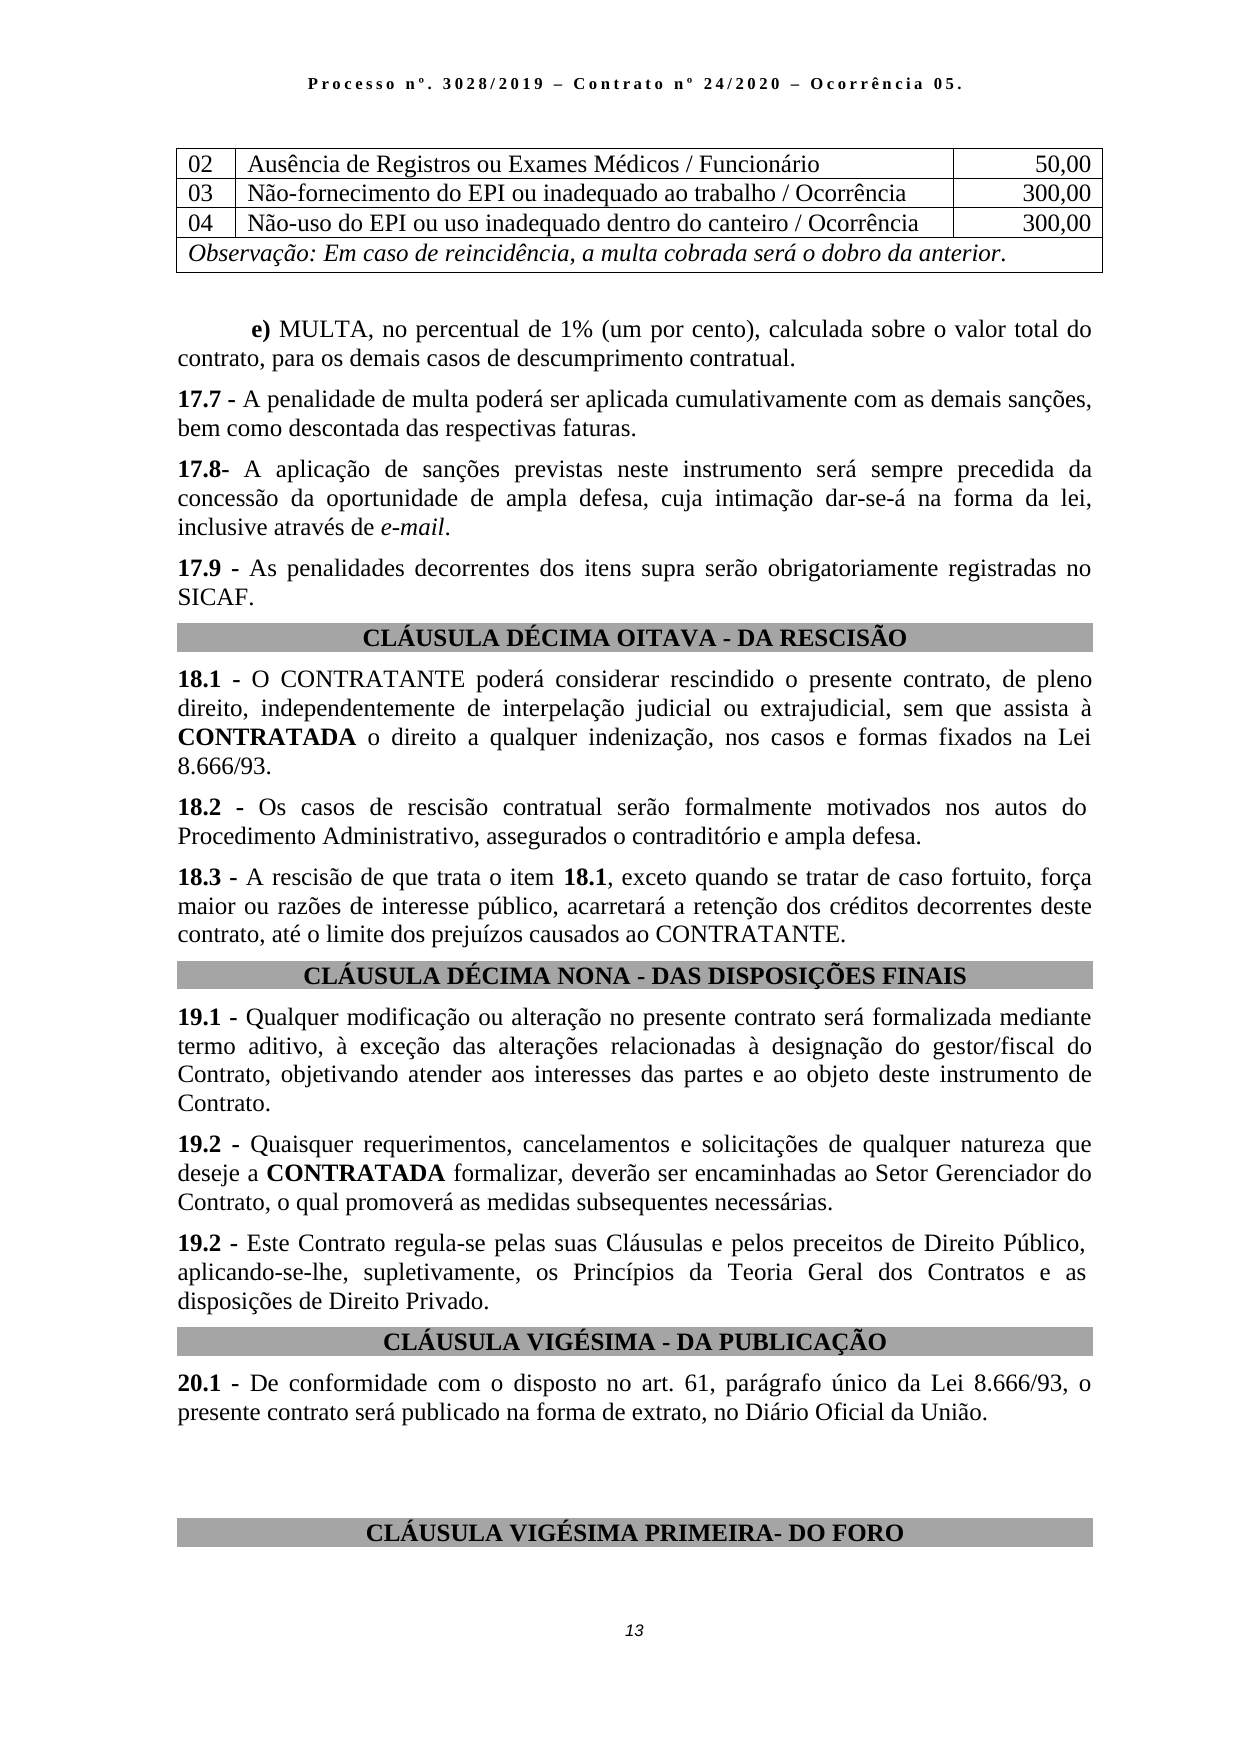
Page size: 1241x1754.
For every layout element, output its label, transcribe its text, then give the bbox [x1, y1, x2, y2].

text 18.2 - Os casos de rescisão contratual serão formalmente motivados nos autos do Procedimento Administrativo, assegurados o contraditório e ampla defesa. [177, 792, 1087, 849]
text 18.3 - A rescisão de que trata o item 18.1, exceto quando se tratar de caso fortuito, força maior ou razões de interesse público, acarretará a retenção dos créditos decorrentes deste contrato, até o limite dos prejuízos causados ao CONTRATANTE. [177, 862, 1093, 948]
text 17.9 - As penalidades decorrentes dos itens supra serão obrigatoriamente registradas no SICAF. [177, 553, 1093, 611]
table_cell 04 [177, 208, 235, 237]
table_cell 300,00 [954, 208, 1102, 237]
text CLÁUSULA DÉCIMA NONA - DAS DISPOSIÇÕES FINAIS [177, 961, 1093, 989]
text 18.1 - O CONTRATANTE poderá considerar rescindido o presente contrato, de pleno direito, independentemente de interpelação judicial ou extrajudicial, sem que assista à CONTRATADA o direito a qualquer indenização, nos casos e formas fixados na Lei 8.666/93. [177, 664, 1093, 779]
text e) MULTA, no percentual de 1% (um por cento), calculada sobre o valor total do contrato, para os demais casos de descumprimento contratual. [177, 314, 1093, 372]
text 17.8- A aplicação de sanções previstas neste instrumento será sempre precedida da concessão da oportunidade de ampla defesa, cuja intimação dar-se-á na forma da lei, inclusive através de e-mail. [177, 454, 1093, 541]
table_cell 03 [177, 179, 235, 207]
table_cell 02 [177, 149, 235, 177]
subtitle CLÁUSULA DÉCIMA OITAVA - DA RESCISÃO [177, 623, 1093, 652]
text CLÁUSULA VIGÉSIMA - DA PUBLICAÇÃO [177, 1327, 1093, 1356]
text 19.2 - Este Contrato regula-se pelas suas Cláusulas e pelos preceitos de Direito Público, aplicando-se-lhe, supletivamente, os Princípios da Teoria Geral dos Contratos e as disposições de Direito Privado. [177, 1228, 1088, 1314]
table_cell 300,00 [954, 179, 1102, 207]
table_cell Não-fornecimento do EPI ou inadequado ao trabalho / Ocorrência [236, 179, 953, 207]
text 19.1 - Qualquer modificação ou alteração no presente contrato será formalizada mediante termo aditivo, à exceção das alterações relacionadas à designação do gestor/fiscal do Contrato, objetivando atender aos interesses das partes e ao objeto deste instrumento de Contrato. [177, 1002, 1093, 1117]
text CLÁUSULA VIGÉSIMA PRIMEIRA- DO FORO [177, 1518, 1093, 1547]
table_cell Ausência de Registros ou Exames Médicos / Funcionário [236, 149, 953, 177]
table_cell 50,00 [954, 149, 1102, 177]
text 20.1 - De conformidade com o disposto no art. 61, parágrafo único da Lei 8.666/93, o presente contrato será publicado na forma de extrato, no Diário Oficial da União. [177, 1368, 1093, 1426]
table_cell Não-uso do EPI ou uso inadequado dentro do canteiro / Ocorrência [236, 208, 953, 237]
text 19.2 - Quaisquer requerimentos, cancelamentos e solicitações de qualquer natureza que deseje a CONTRATADA formalizar, deverão ser encaminhadas ao Setor Gerenciador do Contrato, o qual promoverá as medidas subsequentes necessárias. [177, 1129, 1093, 1216]
table_cell Observação: Em caso de reincidência, a multa cobrada será o dobro da anterior. [177, 238, 1102, 272]
text 17.7 - A penalidade de multa poderá ser aplicada cumulativamente com as demais sanções, bem como descontada das respectivas faturas. [177, 384, 1093, 442]
